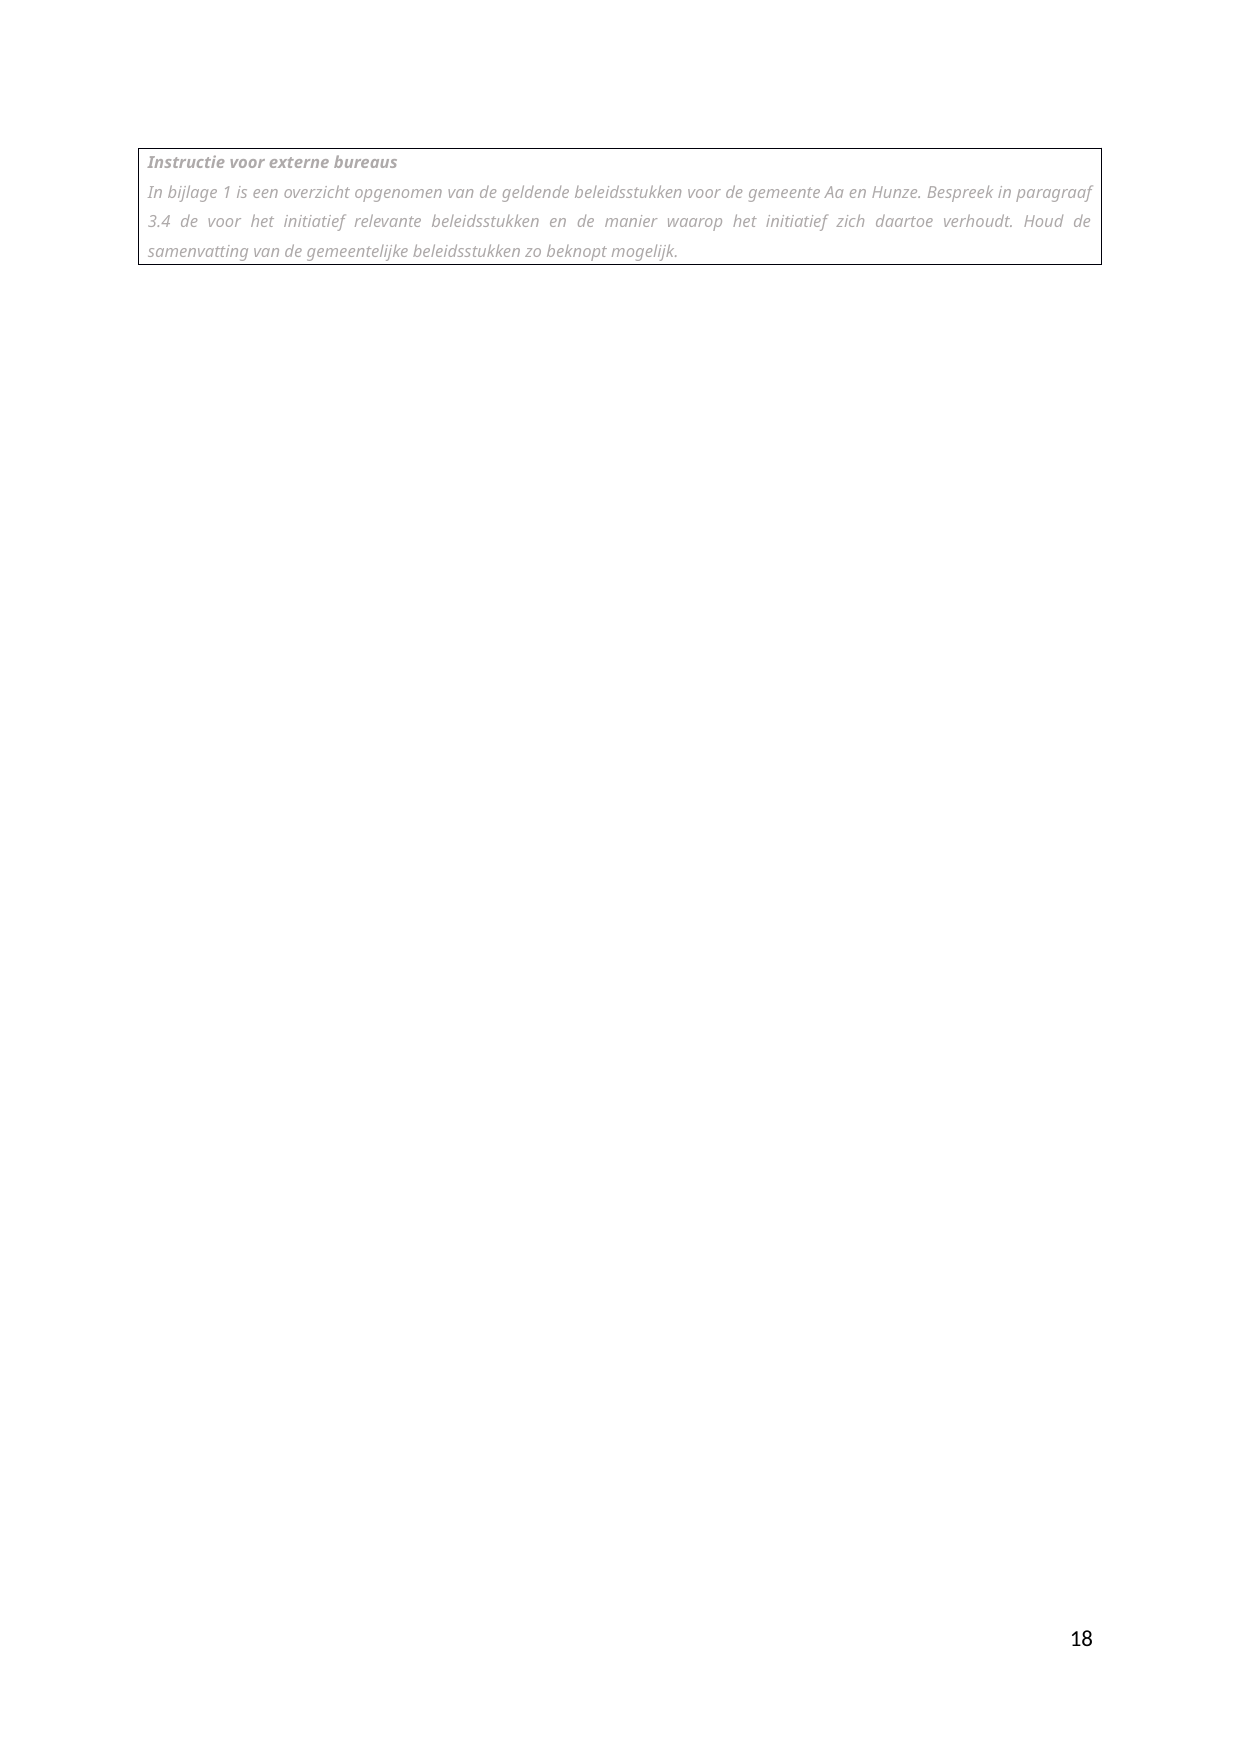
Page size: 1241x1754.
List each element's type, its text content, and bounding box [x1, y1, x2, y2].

text Instructie voor externe bureaus [139, 149, 1101, 173]
text In bijlage 1 is een overzicht opgenomen van de geldende beleidsstukken voor de gemeente Aa en Hunze. Bespreek in paragraaf 3.4 de voor het initiatief relevante beleidsstukken en de manier waarop het initiatief zich daartoe verhoudt. Houd de samenvatting van de gemeentelijke beleidsstukken zo beknopt mogelijk. [139, 177, 1101, 264]
